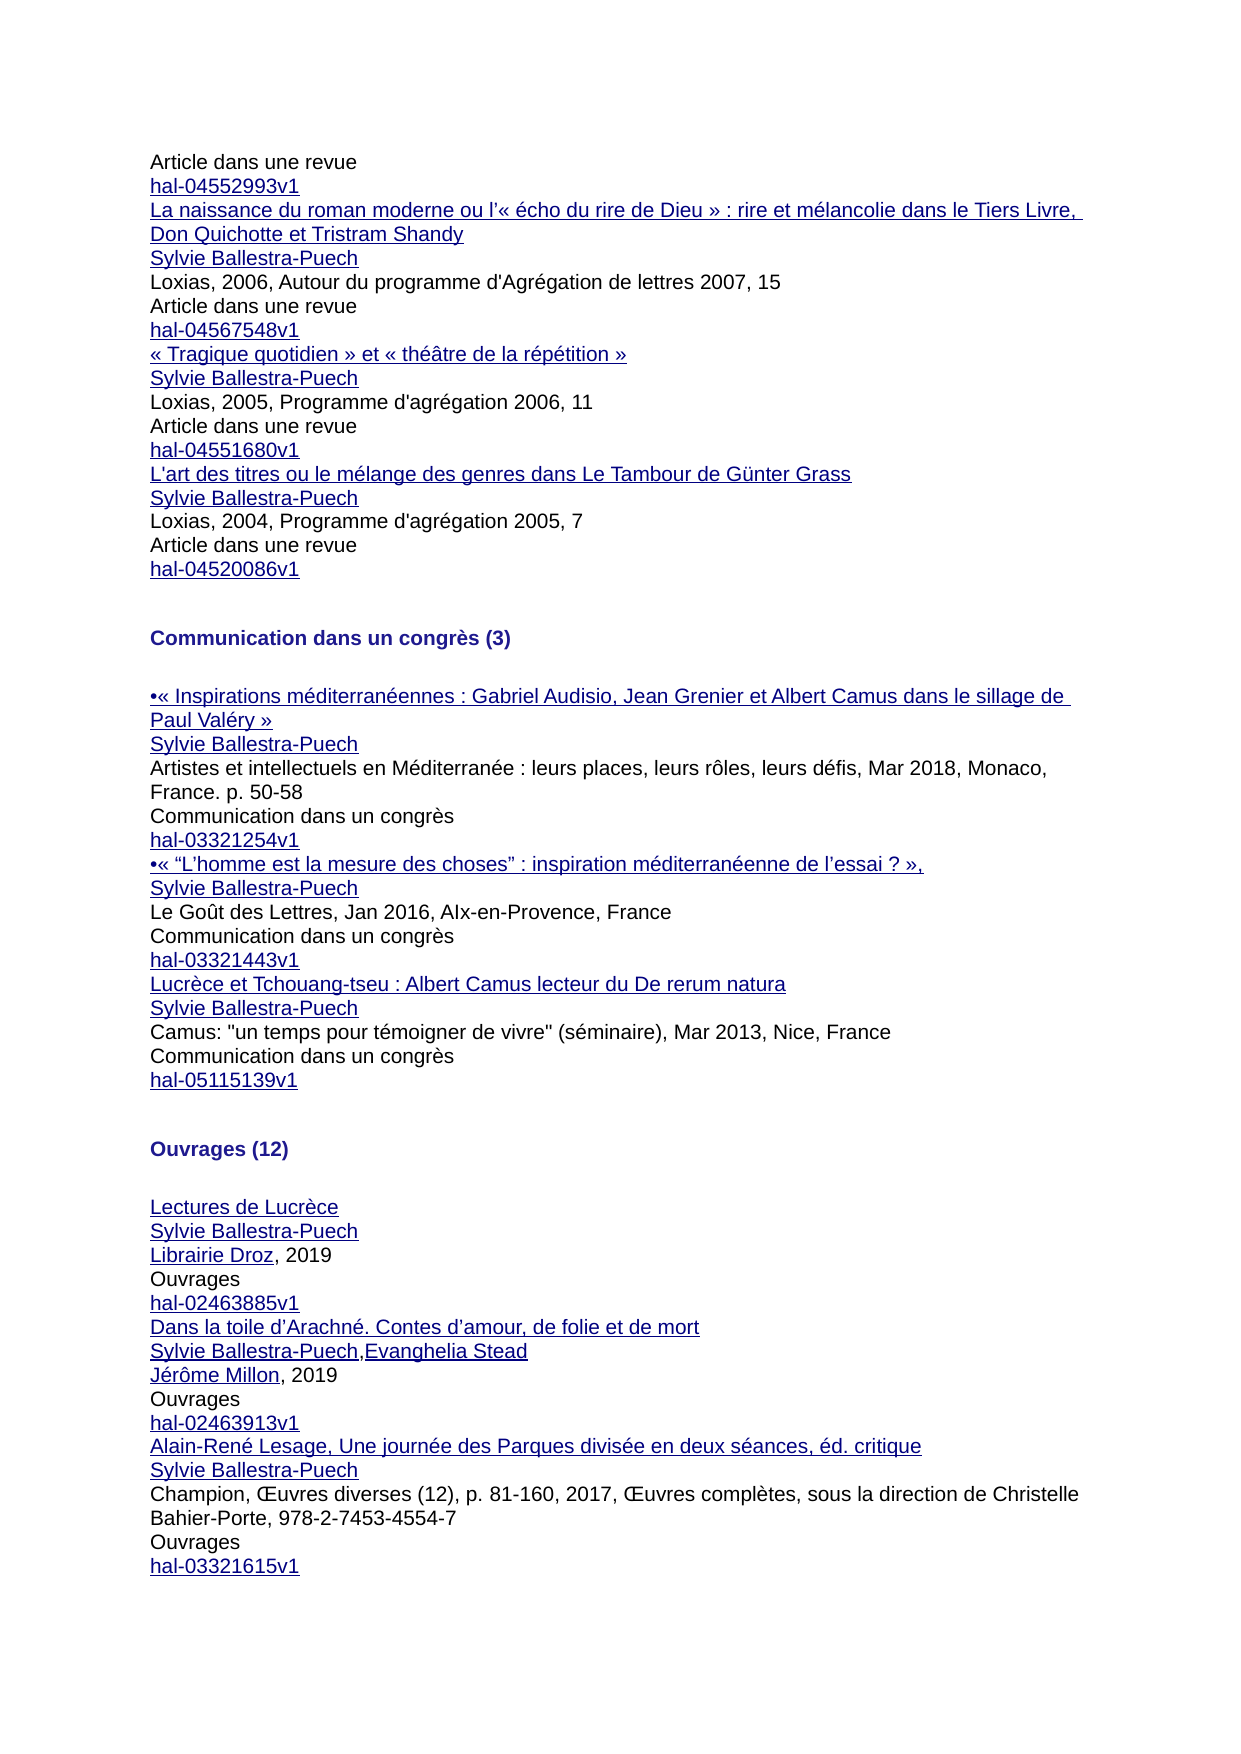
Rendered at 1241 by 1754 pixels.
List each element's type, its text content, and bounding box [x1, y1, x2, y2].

table_header •« Inspirations méditerranéennes : Gabriel Audisio, Jean Grenier et Albert Camus dans le sillage de Paul Valéry » Sylvie Ballestra-Puech Artistes et intellectuels en Méditerranée : leurs places, leurs rôles, leurs défis, Mar 2018, Monaco, France. p. 50-58 Communication dans un congrès hal-03321254v1 [150, 684, 1090, 852]
table_cell La naissance du roman moderne ou l’« écho du rire de Dieu » : rire et mélancolie dans le Tiers Livre, Don Quichotte et Tristram Shandy Sylvie Ballestra-Puech Loxias, 2006, Autour du programme d'Agrégation de lettres 2007, 15 Article dans une revue hal-04567548v1 [150, 198, 1090, 342]
table_cell « Tragique quotidien » et « théâtre de la répétition » Sylvie Ballestra-Puech Loxias, 2005, Programme d'agrégation 2006, 11 Article dans une revue hal-04551680v1 [150, 342, 1090, 461]
table_cell Dans la toile d’Arachné. Contes d’amour, de folie et de mort Sylvie Ballestra-Puech,Evanghelia Stead Jérôme Millon, 2019 Ouvrages hal-02463913v1 [150, 1315, 1090, 1434]
table_cell L'art des titres ou le mélange des genres dans Le Tambour de Günter Grass Sylvie Ballestra-Puech Loxias, 2004, Programme d'agrégation 2005, 7 Article dans une revue hal-04520086v1 [150, 461, 1090, 581]
table_cell Alain-René Lesage, Une journée des Parques divisée en deux séances, éd. critique Sylvie Ballestra-Puech Champion, Œuvres diverses (12), p. 81-160, 2017, Œuvres complètes, sous la direction de Christelle Bahier-Porte, 978-2-7453-4554-7 Ouvrages hal-03321615v1 [150, 1434, 1090, 1578]
subtitle Communication dans un congrès (3) [150, 626, 1090, 650]
table_cell Lucrèce et Tchouang-tseu : Albert Camus lecteur du De rerum natura Sylvie Ballestra-Puech Camus: "un temps pour témoigner de vivre" (séminaire), Mar 2013, Nice, France Communication dans un congrès hal-05115139v1 [150, 972, 1090, 1092]
table_cell •« “L’homme est la mesure des choses” : inspiration méditerranéenne de l’essai ? », Sylvie Ballestra-Puech Le Goût des Lettres, Jan 2016, AIx-en-Provence, France Communication dans un congrès hal-03321443v1 [150, 852, 1090, 972]
table_cell Article dans une revue hal-04552993v1 [150, 150, 1090, 198]
subtitle Ouvrages (12) [150, 1136, 1090, 1160]
table_header Lectures de Lucrèce Sylvie Ballestra-Puech Librairie Droz, 2019 Ouvrages hal-02463885v1 [150, 1195, 1090, 1314]
